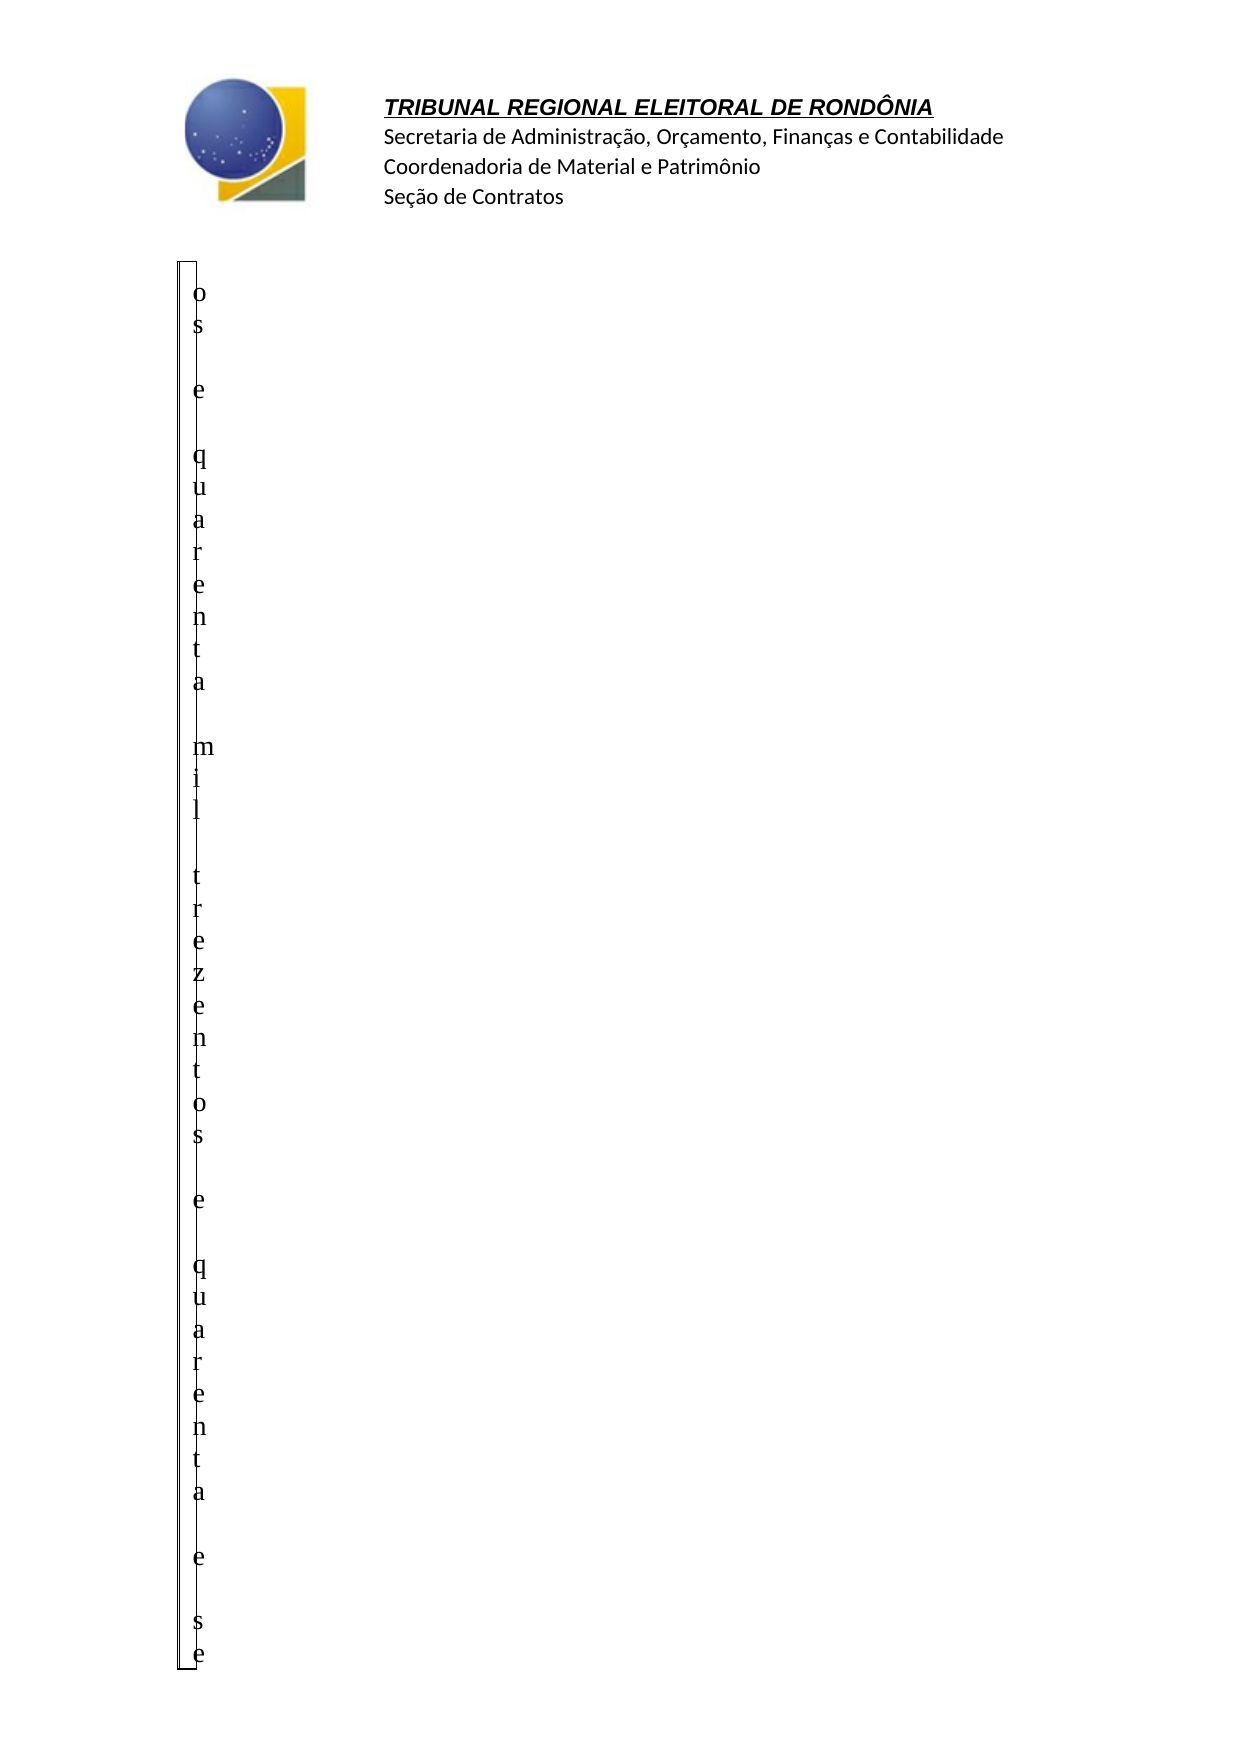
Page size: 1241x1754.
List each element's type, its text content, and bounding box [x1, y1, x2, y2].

table_cell VALOR TOTAL DA PROPOSTA POR EXTENSO: Oitocentos e quarenta mil trezentos e quarenta e sete reais e oitenta e cinco centavos [180, 262, 196, 1668]
